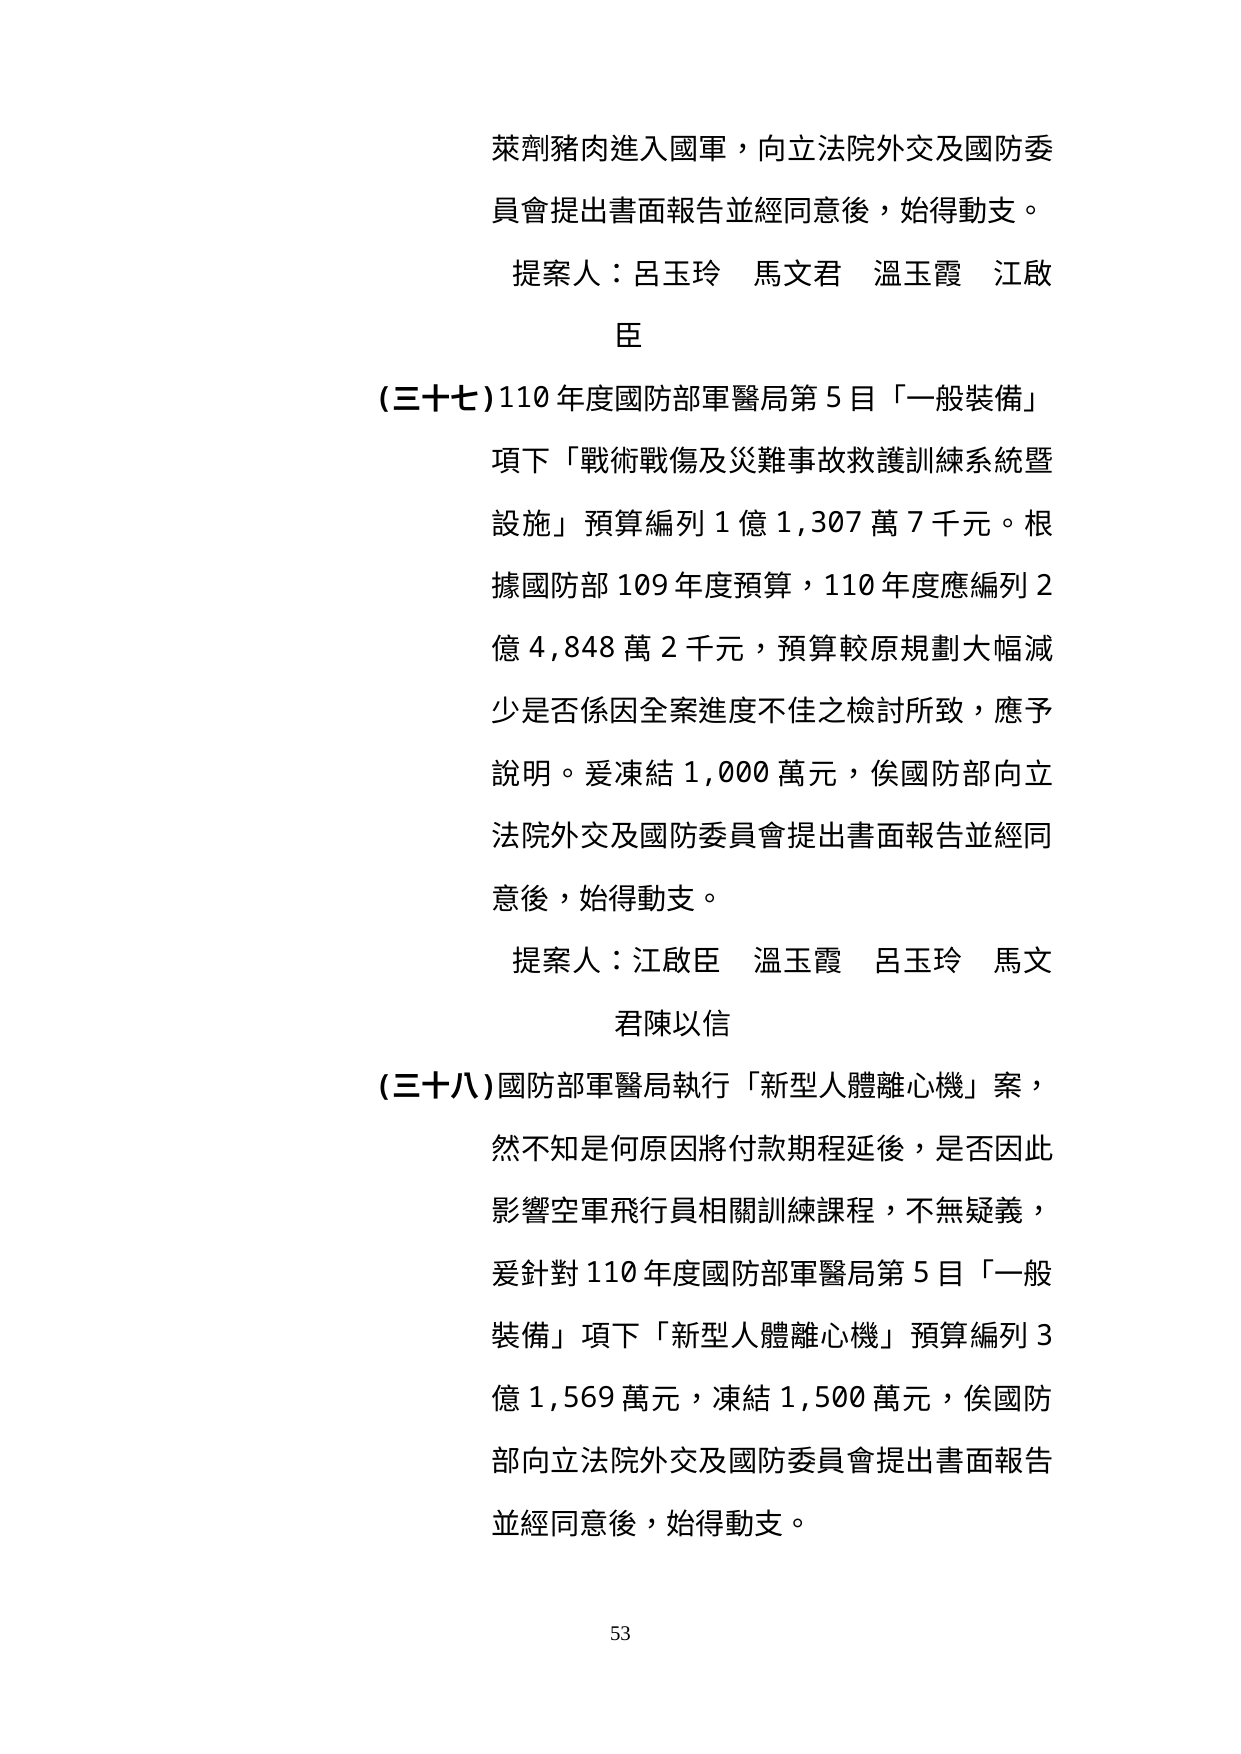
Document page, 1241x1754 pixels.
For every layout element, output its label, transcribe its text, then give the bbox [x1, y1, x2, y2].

text 提案人：呂玉玲 馬文君 溫玉霞 江啟臣 [512, 230, 1053, 355]
text 萊劑豬肉進入國軍，向立法院外交及國防委員會提出書面報告並經同意後，始得動支。 [375, 105, 1053, 230]
text 提案人：江啟臣 溫玉霞 呂玉玲 馬文君陳以信 [512, 917, 1053, 1042]
text (三十七)110年度國防部軍醫局第5目「一般裝備」項下「戰術戰傷及災難事故救護訓練系統暨設施」預算編列1億1,307萬7千元。根據國防部109年度預算，110年度應編列2億4,848萬2千元，預算較原規劃大幅減少是否係因全案進度不佳之檢討所致，應予說明。爰凍結1,000萬元，俟國防部向立法院外交及國防委員會提出書面報告並經同意後，始得動支。 [375, 355, 1053, 917]
text (三十八)國防部軍醫局執行「新型人體離心機」案，然不知是何原因將付款期程延後，是否因此影響空軍飛行員相關訓練課程，不無疑義，爰針對110年度國防部軍醫局第5目「一般裝備」項下「新型人體離心機」預算編列3億1,569萬元，凍結1,500萬元，俟國防部向立法院外交及國防委員會提出書面報告並經同意後，始得動支。 [375, 1042, 1053, 1542]
